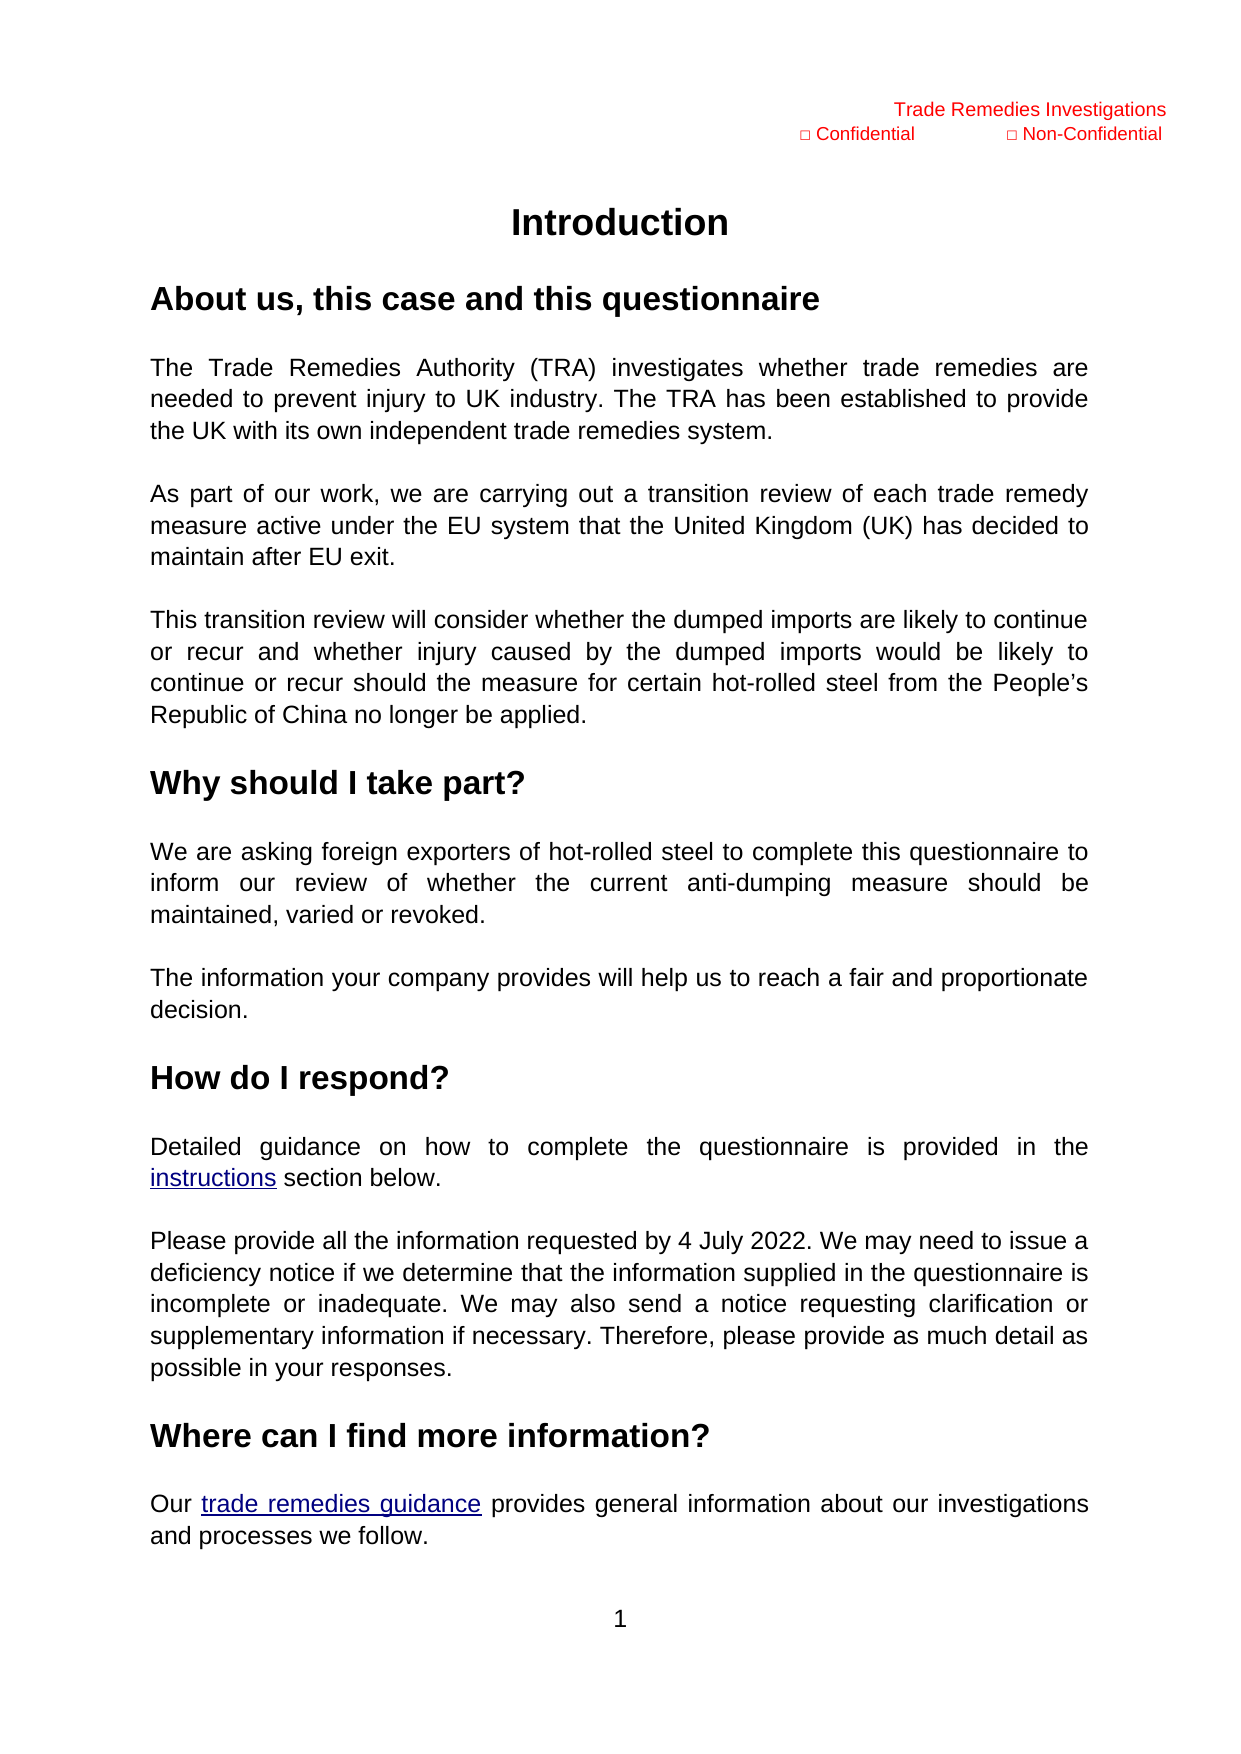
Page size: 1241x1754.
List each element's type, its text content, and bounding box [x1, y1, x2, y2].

text This transition review will consider whether the dumped imports are likely to continue or recur and whether injury caused by the dumped imports would be likely to continue or recur should the measure for certain hot-rolled steel from the People’s Republic of China no longer be applied. [150, 605, 1090, 729]
text Our trade remedies guidance provides general information about our investigations and processes we follow. [150, 1489, 1090, 1550]
text Why should I take part? [150, 763, 1090, 802]
text Where can I find more information? [150, 1416, 1090, 1454]
text How do I respond? [150, 1058, 1090, 1096]
text We are asking foreign exporters of hot-rolled steel to complete this questionnaire to inform our review of whether the current anti-dumping measure should be maintained, varied or revoked. [150, 837, 1090, 929]
text Please provide all the information requested by 4 July 2022. We may need to issue a deficiency notice if we determine that the information supplied in the questionnaire is incomplete or inadequate. We may also send a notice requesting clarification or supplementary information if necessary. Therefore, please provide as much detail as possible in your responses. [150, 1226, 1090, 1381]
text As part of our work, we are carrying out a transition review of each trade remedy measure active under the EU system that the United Kingdom (UK) has decided to maintain after EU exit. [150, 479, 1090, 571]
text The information your company provides will help us to reach a fair and proportionate decision. [150, 963, 1090, 1023]
text Detailed guidance on how to complete the questionnaire is provided in the instructions section below. [150, 1132, 1090, 1192]
subtitle Introduction [150, 200, 1090, 243]
subtitle About us, this case and this questionnaire [150, 279, 1090, 317]
text The Trade Remedies Authority (TRA) investigates whether trade remedies are needed to prevent injury to UK industry. The TRA has been established to provide the UK with its own independent trade remedies system. [150, 353, 1090, 445]
